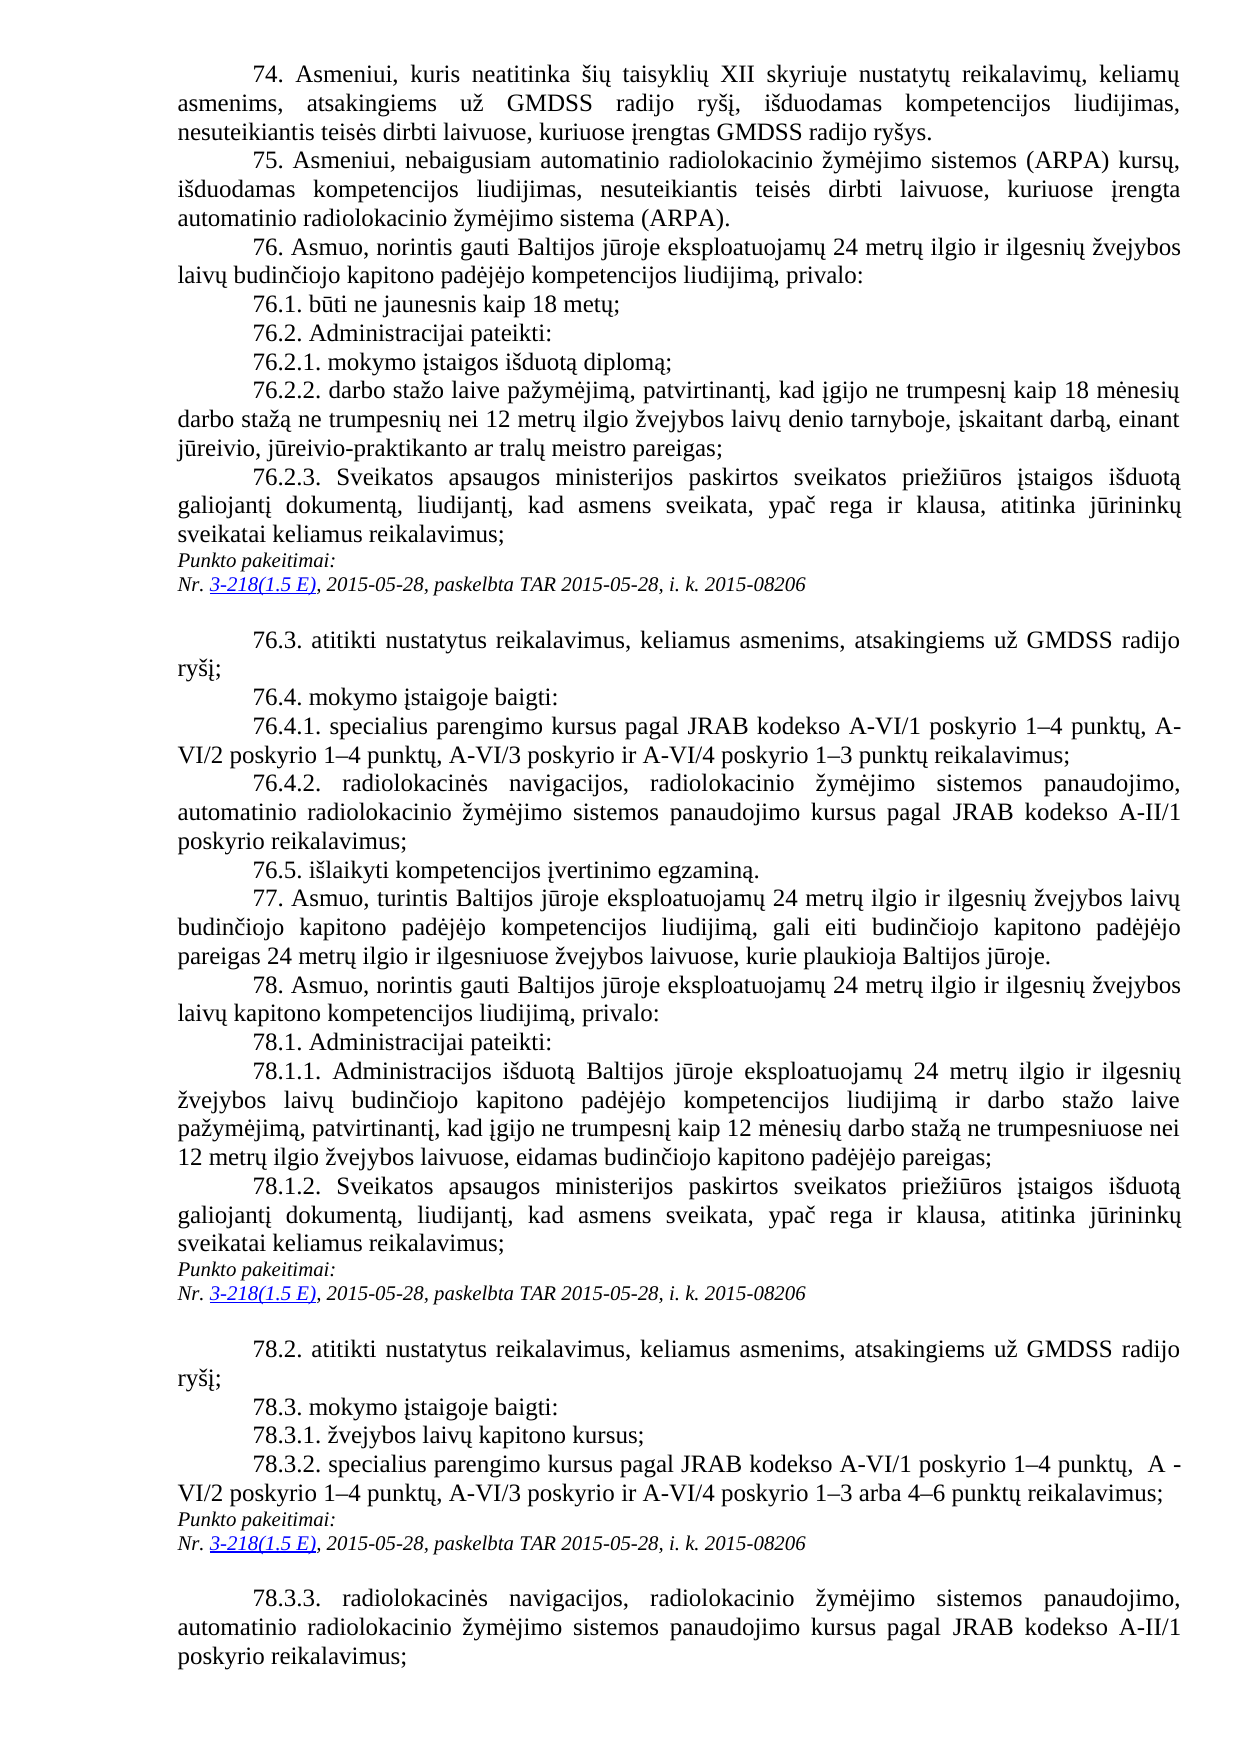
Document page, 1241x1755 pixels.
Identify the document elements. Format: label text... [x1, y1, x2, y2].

text 76.2.3. Sveikatos apsaugos ministerijos paskirtos sveikatos priežiūros įstaigos išduotą galiojantį dokumentą, liudijantį, kad asmens sveikata, ypač rega ir klausa, atitinka jūrininkų sveikatai keliamus reikalavimus; [177, 462, 1181, 548]
text 76. Asmuo, norintis gauti Baltijos jūroje eksploatuojamų 24 metrų ilgio ir ilgesnių žvejybos laivų budinčiojo kapitono padėjėjo kompetencijos liudijimą, privalo: [177, 232, 1181, 289]
text 76.2.1. mokymo įstaigos išduotą diplomą; [177, 347, 1181, 375]
text Nr. 3-218(1.5 E), 2015-05-28, paskelbta TAR 2015-05-28, i. k. 2015-08206 [177, 1281, 1181, 1305]
text 77. Asmuo, turintis Baltijos jūroje eksploatuojamų 24 metrų ilgio ir ilgesnių žvejybos laivų budinčiojo kapitono padėjėjo kompetencijos liudijimą, gali eiti budinčiojo kapitono padėjėjo pareigas 24 metrų ilgio ir ilgesniuose žvejybos laivuose, kurie plaukioja Baltijos jūroje. [177, 883, 1181, 970]
text 78.1.1. Administracijos išduotą Baltijos jūroje eksploatuojamų 24 metrų ilgio ir ilgesnių žvejybos laivų budinčiojo kapitono padėjėjo kompetencijos liudijimą ir darbo stažo laive pažymėjimą, patvirtinantį, kad įgijo ne trumpesnį kaip 12 mėnesių darbo stažą ne trumpesniuose nei 12 metrų ilgio žvejybos laivuose, eidamas budinčiojo kapitono padėjėjo pareigas; [177, 1056, 1181, 1171]
text 78.3.3. radiolokacinės navigacijos, radiolokacinio žymėjimo sistemos panaudojimo, automatinio radiolokacinio žymėjimo sistemos panaudojimo kursus pagal JRAB kodekso A-II/1 poskyrio reikalavimus; [177, 1583, 1181, 1670]
text Nr. 3-218(1.5 E), 2015-05-28, paskelbta TAR 2015-05-28, i. k. 2015-08206 [177, 1531, 1181, 1555]
text 74. Asmeniui, kuris neatitinka šių taisyklių XII skyriuje nustatytų reikalavimų, keliamų asmenims, atsakingiems už GMDSS radijo ryšį, išduodamas kompetencijos liudijimas, nesuteikiantis teisės dirbti laivuose, kuriuose įrengtas GMDSS radijo ryšys. [177, 59, 1181, 145]
text 78.3.1. žvejybos laivų kapitono kursus; [177, 1420, 1181, 1449]
text 78.2. atitikti nustatytus reikalavimus, keliamus asmenims, atsakingiems už GMDSS radijo ryšį; [177, 1334, 1181, 1392]
text 76.2.2. darbo stažo laive pažymėjimą, patvirtinantį, kad įgijo ne trumpesnį kaip 18 mėnesių darbo stažą ne trumpesnių nei 12 metrų ilgio žvejybos laivų denio tarnyboje, įskaitant darbą, einant jūreivio, jūreivio-praktikanto ar tralų meistro pareigas; [177, 375, 1181, 462]
text 78. Asmuo, norintis gauti Baltijos jūroje eksploatuojamų 24 metrų ilgio ir ilgesnių žvejybos laivų kapitono kompetencijos liudijimą, privalo: [177, 970, 1181, 1027]
text 76.3. atitikti nustatytus reikalavimus, keliamus asmenims, atsakingiems už GMDSS radijo ryšį; [177, 625, 1181, 682]
text 76.2. Administracijai pateikti: [177, 318, 1181, 347]
text 76.4.1. specialius parengimo kursus pagal JRAB kodekso A-VI/1 poskyrio 1–4 punktų, A-VI/2 poskyrio 1–4 punktų, A-VI/3 poskyrio ir A-VI/4 poskyrio 1–3 punktų reikalavimus; [177, 711, 1181, 768]
text 76.5. išlaikyti kompetencijos įvertinimo egzaminą. [177, 855, 1181, 883]
text 75. Asmeniui, nebaigusiam automatinio radiolokacinio žymėjimo sistemos (ARPA) kursų, išduodamas kompetencijos liudijimas, nesuteikiantis teisės dirbti laivuose, kuriuose įrengta automatinio radiolokacinio žymėjimo sistema (ARPA). [177, 145, 1181, 232]
text 78.1.2. Sveikatos apsaugos ministerijos paskirtos sveikatos priežiūros įstaigos išduotą galiojantį dokumentą, liudijantį, kad asmens sveikata, ypač rega ir klausa, atitinka jūrininkų sveikatai keliamus reikalavimus; [177, 1171, 1181, 1257]
text Punkto pakeitimai: [177, 1507, 1181, 1531]
text 78.3.2. specialius parengimo kursus pagal JRAB kodekso A-VI/1 poskyrio 1–4 punktų, A -VI/2 poskyrio 1–4 punktų, A-VI/3 poskyrio ir A-VI/4 poskyrio 1–3 arba 4–6 punktų reikalavimus; [177, 1449, 1181, 1507]
text Punkto pakeitimai: [177, 1257, 1181, 1281]
text 78.1. Administracijai pateikti: [177, 1027, 1181, 1056]
text Nr. 3-218(1.5 E), 2015-05-28, paskelbta TAR 2015-05-28, i. k. 2015-08206 [177, 572, 1181, 596]
text 76.4. mokymo įstaigoje baigti: [177, 682, 1181, 711]
text 76.4.2. radiolokacinės navigacijos, radiolokacinio žymėjimo sistemos panaudojimo, automatinio radiolokacinio žymėjimo sistemos panaudojimo kursus pagal JRAB kodekso A-II/1 poskyrio reikalavimus; [177, 768, 1181, 855]
text Punkto pakeitimai: [177, 548, 1181, 572]
text 78.3. mokymo įstaigoje baigti: [177, 1392, 1181, 1420]
text 76.1. būti ne jaunesnis kaip 18 metų; [177, 289, 1181, 318]
